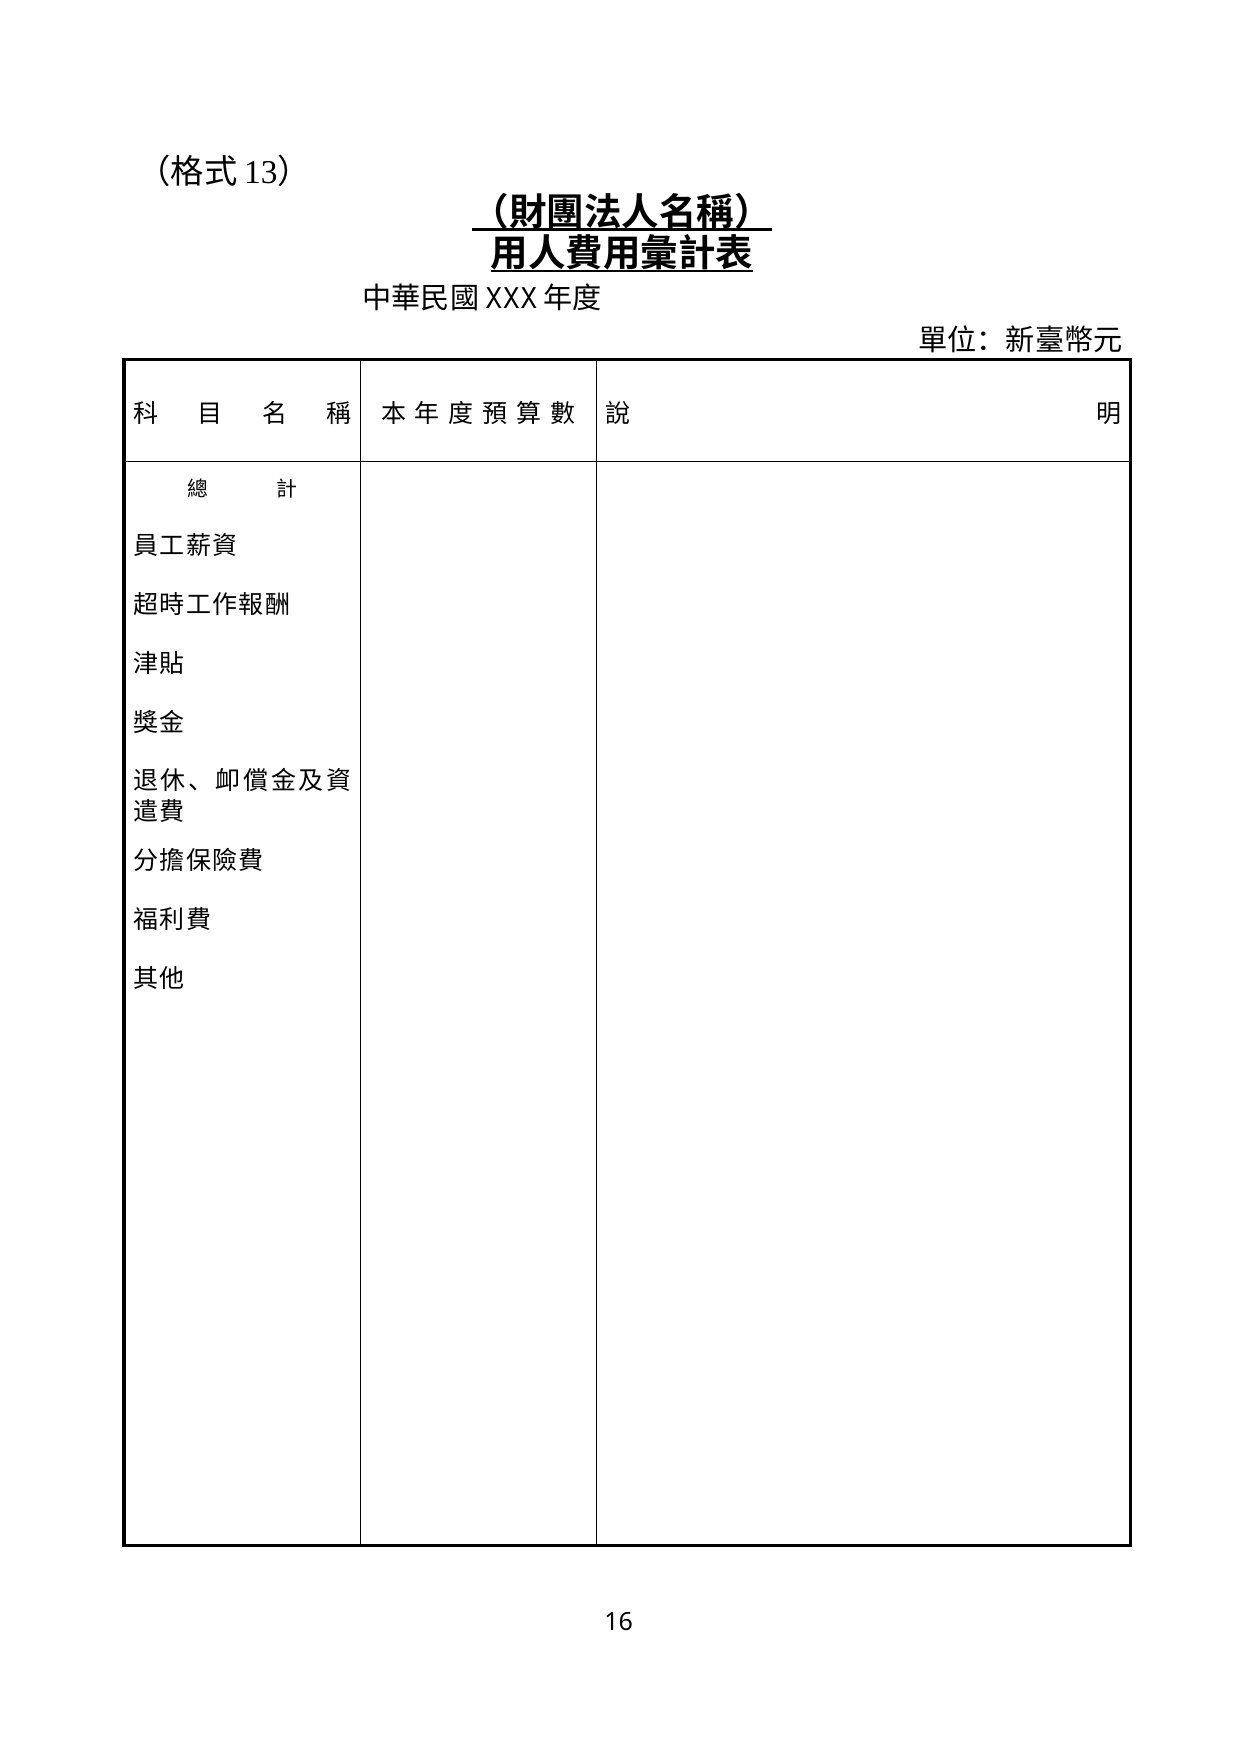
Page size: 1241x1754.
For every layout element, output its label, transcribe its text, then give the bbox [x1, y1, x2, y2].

table_cell [361, 1190, 596, 1249]
table_cell [597, 894, 1129, 953]
table_cell [597, 1308, 1129, 1367]
table_cell [361, 835, 596, 894]
table_cell [361, 1308, 596, 1367]
table_cell [361, 1131, 596, 1190]
table_cell [361, 1367, 596, 1426]
table_cell [361, 954, 596, 1012]
table_cell 總 計 [126, 462, 360, 520]
table_cell [597, 520, 1129, 579]
table_cell [597, 1485, 1129, 1544]
table_cell [597, 756, 1129, 835]
table_cell [597, 638, 1129, 697]
table_cell [126, 1072, 360, 1131]
table_cell [126, 1013, 360, 1072]
table_cell [361, 756, 596, 835]
table_cell [361, 697, 596, 756]
table_cell 津貼 [126, 638, 360, 697]
table_cell 福利費 [126, 894, 360, 953]
table_cell [361, 1013, 596, 1072]
table_cell [361, 462, 596, 520]
table_cell [126, 1426, 360, 1485]
table_cell [597, 462, 1129, 520]
table_cell 超時工作報酬 [126, 579, 360, 638]
table_cell [597, 1013, 1129, 1072]
table_cell [361, 1072, 596, 1131]
table_cell [597, 697, 1129, 756]
table_cell [597, 1426, 1129, 1485]
table_cell [126, 1367, 360, 1426]
table_cell [361, 1249, 596, 1308]
text （財團法人名稱） [121, 192, 1122, 233]
table_cell 退休、卹償金及資遣費 [126, 756, 360, 835]
text 單位：新臺幣元 [121, 317, 1122, 358]
table_cell [597, 579, 1129, 638]
table_cell [361, 579, 596, 638]
table_cell [597, 1131, 1129, 1190]
text （格式13） [137, 150, 1122, 192]
table_cell [361, 1426, 596, 1485]
table_header 科目名稱 [126, 361, 360, 461]
text 中華民國XXX年度 [121, 275, 1122, 317]
table_cell [597, 1072, 1129, 1131]
table_cell [597, 1249, 1129, 1308]
table_cell [361, 520, 596, 579]
table_cell [126, 1249, 360, 1308]
table_cell [597, 954, 1129, 1012]
table_header 本年度預算數 [361, 361, 596, 461]
table_cell [597, 835, 1129, 894]
text 用人費用彙計表 [121, 233, 1122, 275]
table_cell 員工薪資 [126, 520, 360, 579]
table_cell [126, 1131, 360, 1190]
table_cell [126, 1190, 360, 1249]
table_cell [361, 1485, 596, 1544]
table_cell 分擔保險費 [126, 835, 360, 894]
table_cell [126, 1308, 360, 1367]
table_cell 其他 [126, 954, 360, 1012]
table_cell 獎金 [126, 697, 360, 756]
table_cell [597, 1367, 1129, 1426]
table_cell [597, 1190, 1129, 1249]
table_cell [126, 1485, 360, 1544]
table_cell [361, 638, 596, 697]
table_cell [361, 894, 596, 953]
table_header 說明 [597, 361, 1129, 461]
